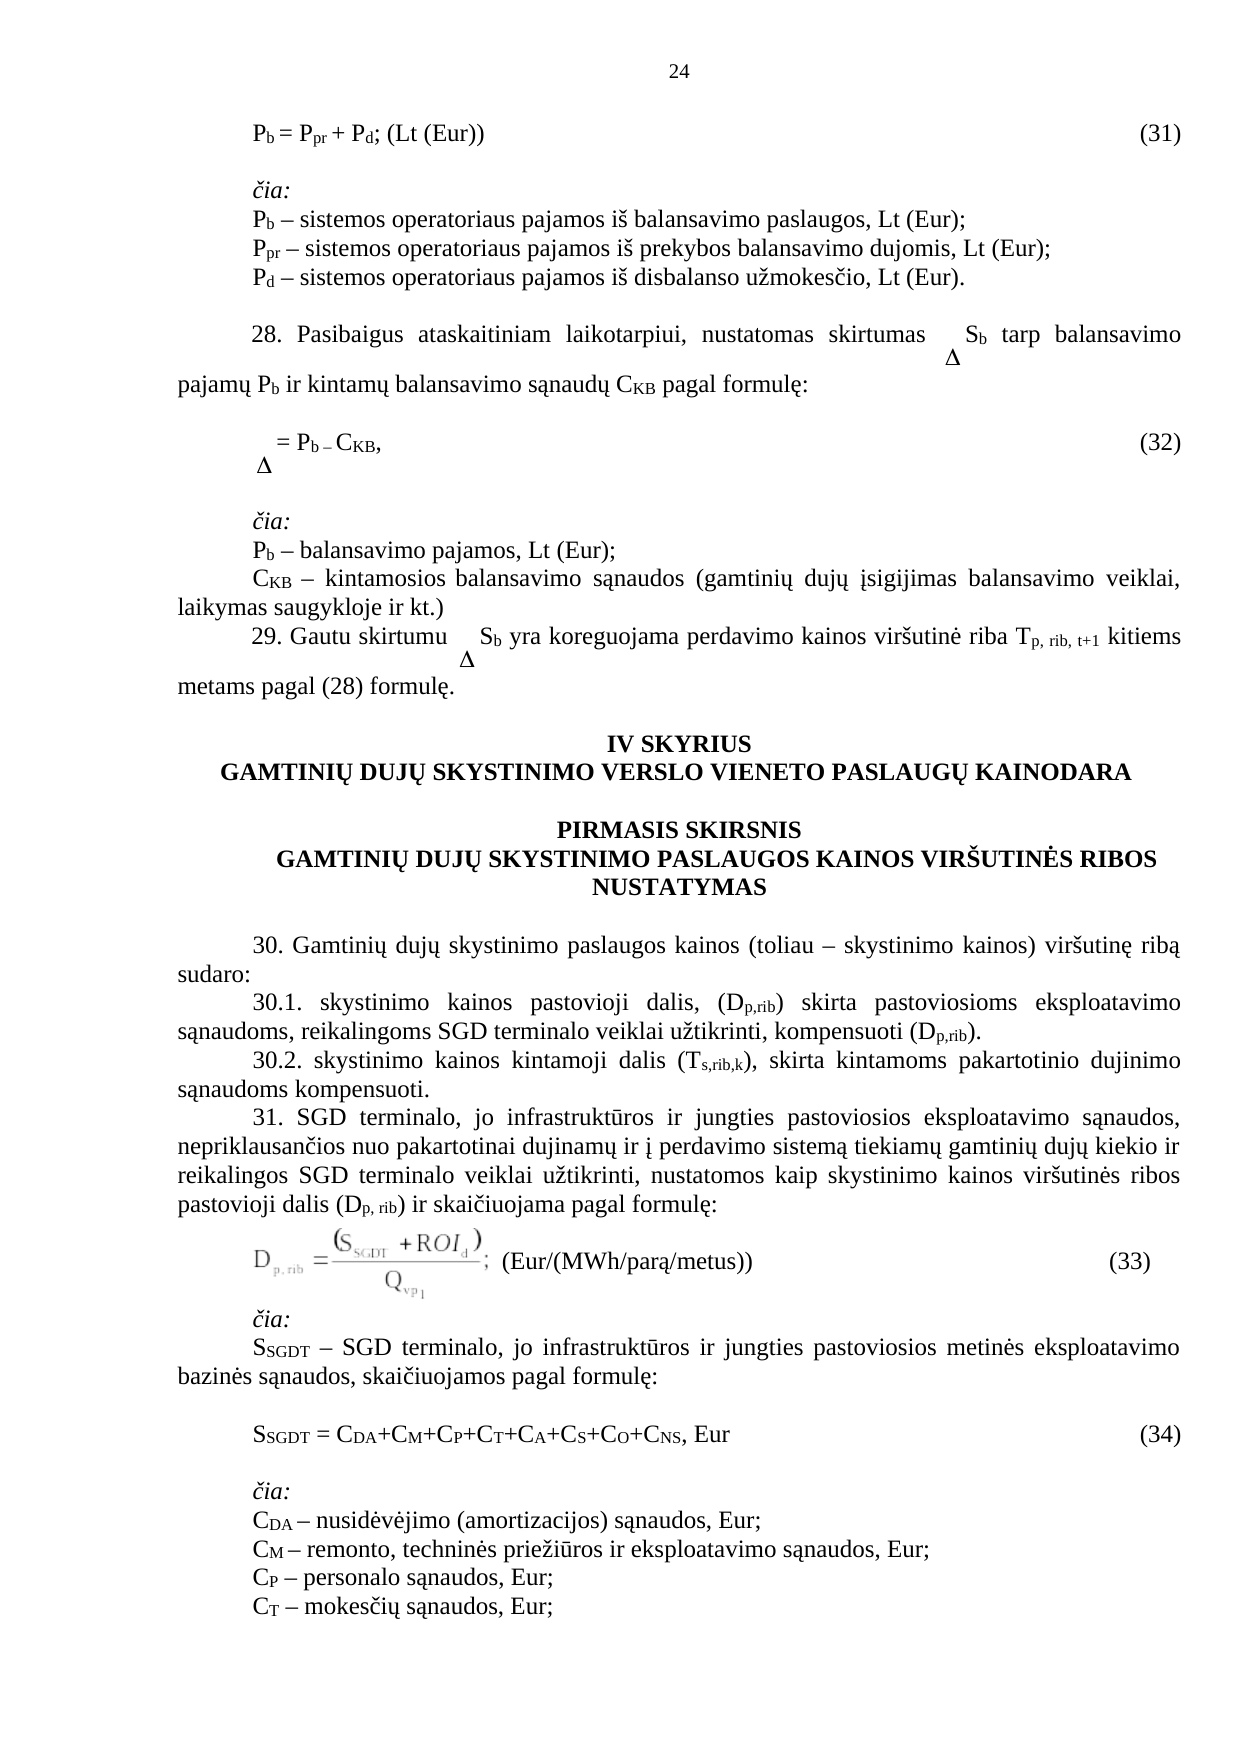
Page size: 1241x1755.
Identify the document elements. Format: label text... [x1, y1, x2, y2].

text GAMTINIŲ DUJŲ SKYSTINIMO PASLAUGOS KAINOS VIRŠUTINĖS RIBOS NUSTATYMAS [177, 844, 1181, 901]
text CM – remonto, techninės priežiūros ir eksploatavimo sąnaudos, Eur; [177, 1534, 1181, 1562]
text GAMTINIŲ DUJŲ SKYSTINIMO VERSLO VIENETO PASLAUGŲ KAINODARA [177, 757, 1181, 786]
text 28. Pasibaigus ataskaitiniam laikotarpiui, nustatomas skirtumas Sb tarp balansavimo pajamų Pb ir kintamų balansavimo sąnaudų CKB pagal formulę: [177, 319, 1181, 398]
text 29. Gautu skirtumu Sb yra koreguojama perdavimo kainos viršutinė riba Tp, rib, t+1 kitiems metams pagal (28) formulę. [177, 621, 1181, 700]
text čia: [177, 1476, 1181, 1505]
text SSGDT – SGD terminalo, jo infrastruktūros ir jungties pastoviosios metinės eksploatavimo bazinės sąnaudos, skaičiuojamos pagal formulę: [177, 1332, 1181, 1390]
text CP – personalo sąnaudos, Eur; [177, 1562, 1181, 1591]
text Ppr – sistemos operatoriaus pajamos iš prekybos balansavimo dujomis, Lt (Eur); [177, 233, 1181, 262]
text (Eur/(MWh/parą/metus)) (33) [177, 1246, 1181, 1275]
text čia: [177, 506, 1181, 535]
text CDA – nusidėvėjimo (amortizacijos) sąnaudos, Eur; [177, 1505, 1181, 1534]
text Pb = Ppr + Pd; (Lt (Eur)) (31) [177, 118, 1181, 147]
text 31. SGD terminalo, jo infrastruktūros ir jungties pastoviosios eksploatavimo sąnaudos, nepriklausančios nuo pakartotinai dujinamų ir į perdavimo sistemą tiekiamų gamtinių dujų kiekio ir reikalingos SGD terminalo veiklai užtikrinti, nustatomos kaip skystinimo kainos viršutinės ribos pastovioji dalis (Dp, rib) ir skaičiuojama pagal formulę: [177, 1102, 1181, 1217]
text = Pb – CKB, (32) [177, 427, 1181, 477]
text 30.2. skystinimo kainos kintamoji dalis (Ts,rib,k), skirta kintamoms pakartotinio dujinimo sąnaudoms kompensuoti. [177, 1045, 1181, 1102]
text čia: [252, 1275, 1181, 1332]
text 30. Gamtinių dujų skystinimo paslaugos kainos (toliau – skystinimo kainos) viršutinę ribą sudaro: [177, 930, 1181, 987]
text SSGDT = CDA+CM+CP+CT+CA+CS+CO+CNS, Eur (34) [177, 1419, 1181, 1447]
text Pd – sistemos operatoriaus pajamos iš disbalanso užmokesčio, Lt (Eur). [177, 262, 1181, 291]
text PIRMASIS SKIRSNIS [177, 815, 1181, 844]
text čia: [177, 176, 1181, 204]
text Pb – sistemos operatoriaus pajamos iš balansavimo paslaugos, Lt (Eur); [177, 204, 1181, 233]
text CKB – kintamosios balansavimo sąnaudos (gamtinių dujų įsigijimas balansavimo veiklai, laikymas saugykloje ir kt.) [177, 563, 1181, 621]
text IV SKYRIUS [177, 729, 1181, 757]
text 30.1. skystinimo kainos pastovioji dalis, (Dp,rib) skirta pastoviosioms eksploatavimo sąnaudoms, reikalingoms SGD terminalo veiklai užtikrinti, kompensuoti (Dp,rib). [177, 987, 1181, 1045]
text CT – mokesčių sąnaudos, Eur; [177, 1591, 1181, 1620]
text Pb – balansavimo pajamos, Lt (Eur); [177, 535, 1181, 563]
